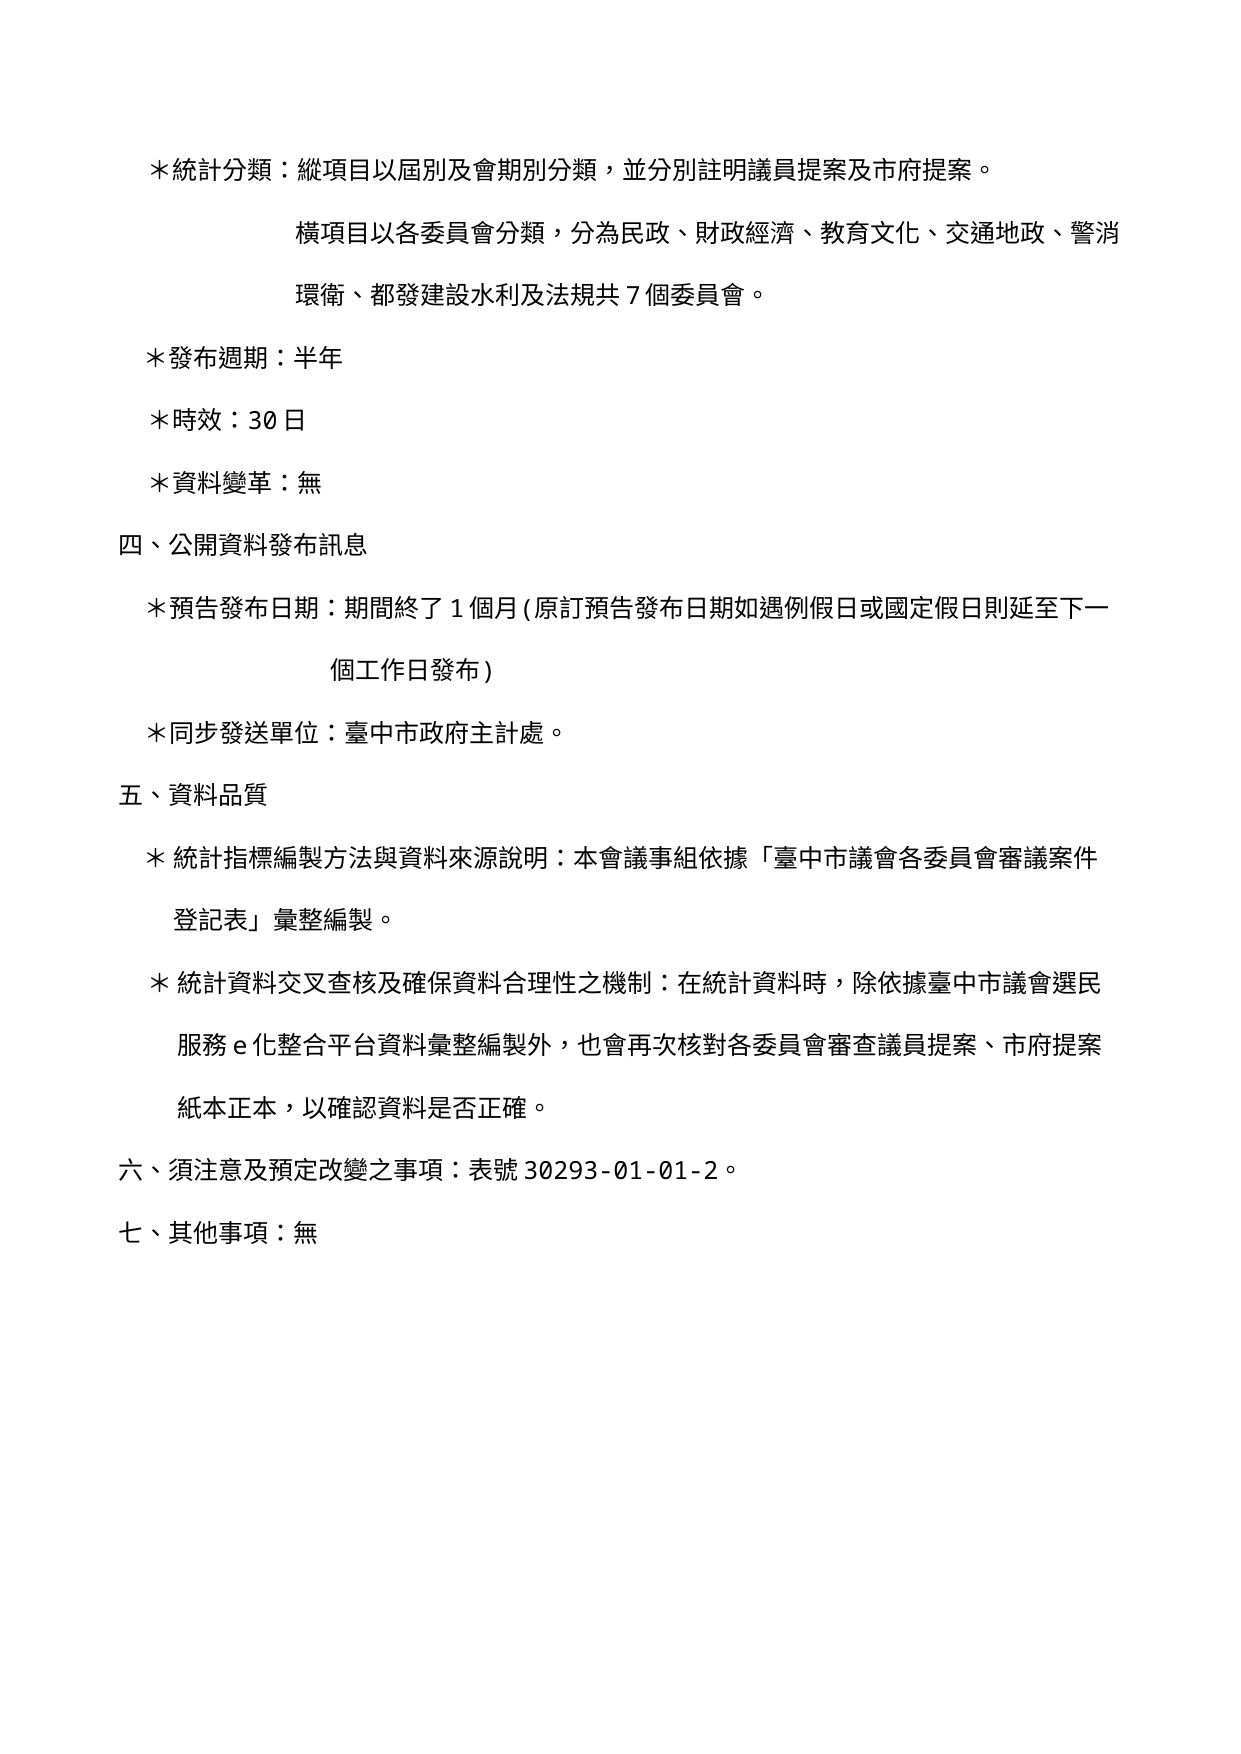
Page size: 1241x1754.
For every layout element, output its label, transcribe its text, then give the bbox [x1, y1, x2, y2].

text ＊發布週期：半年 [118, 314, 1122, 377]
text ＊時效：30日 [118, 377, 1122, 439]
subtitle 五、資料品質 [118, 752, 1122, 814]
text 橫項目以各委員會分類，分為民政、財政經濟、教育文化、交通地政、警消環衛、都發建設水利及法規共7個委員會。 [295, 189, 1122, 314]
text ＊預告發布日期：期間終了1個月(原訂預告發布日期如遇例假日或國定假日則延至下一個工作日發布) [144, 564, 1122, 689]
text 六、須注意及預定改變之事項：表號30293-01-01-2。 [118, 1127, 1122, 1189]
text ＊同步發送單位：臺中市政府主計處。 [144, 689, 1122, 752]
list 統計指標編製方法與資料來源說明：本會議事組依據「臺中市議會各委員會審議案件登記表」彙整編製。 [143, 814, 1122, 939]
text ＊統計分類：縱項目以屆別及會期別分類，並分別註明議員提案及市府提案。 [148, 127, 1122, 189]
subtitle 四、公開資料發布訊息 [118, 502, 1122, 564]
text 七、其他事項：無 [118, 1189, 1122, 1252]
text ＊資料變革：無 [147, 439, 1122, 502]
list 統計資料交叉查核及確保資料合理性之機制：在統計資料時，除依據臺中市議會選民服務e化整合平台資料彙整編製外，也會再次核對各委員會審查議員提案、市府提案紙本正本，以確認資料是否正確。 [148, 939, 1122, 1127]
